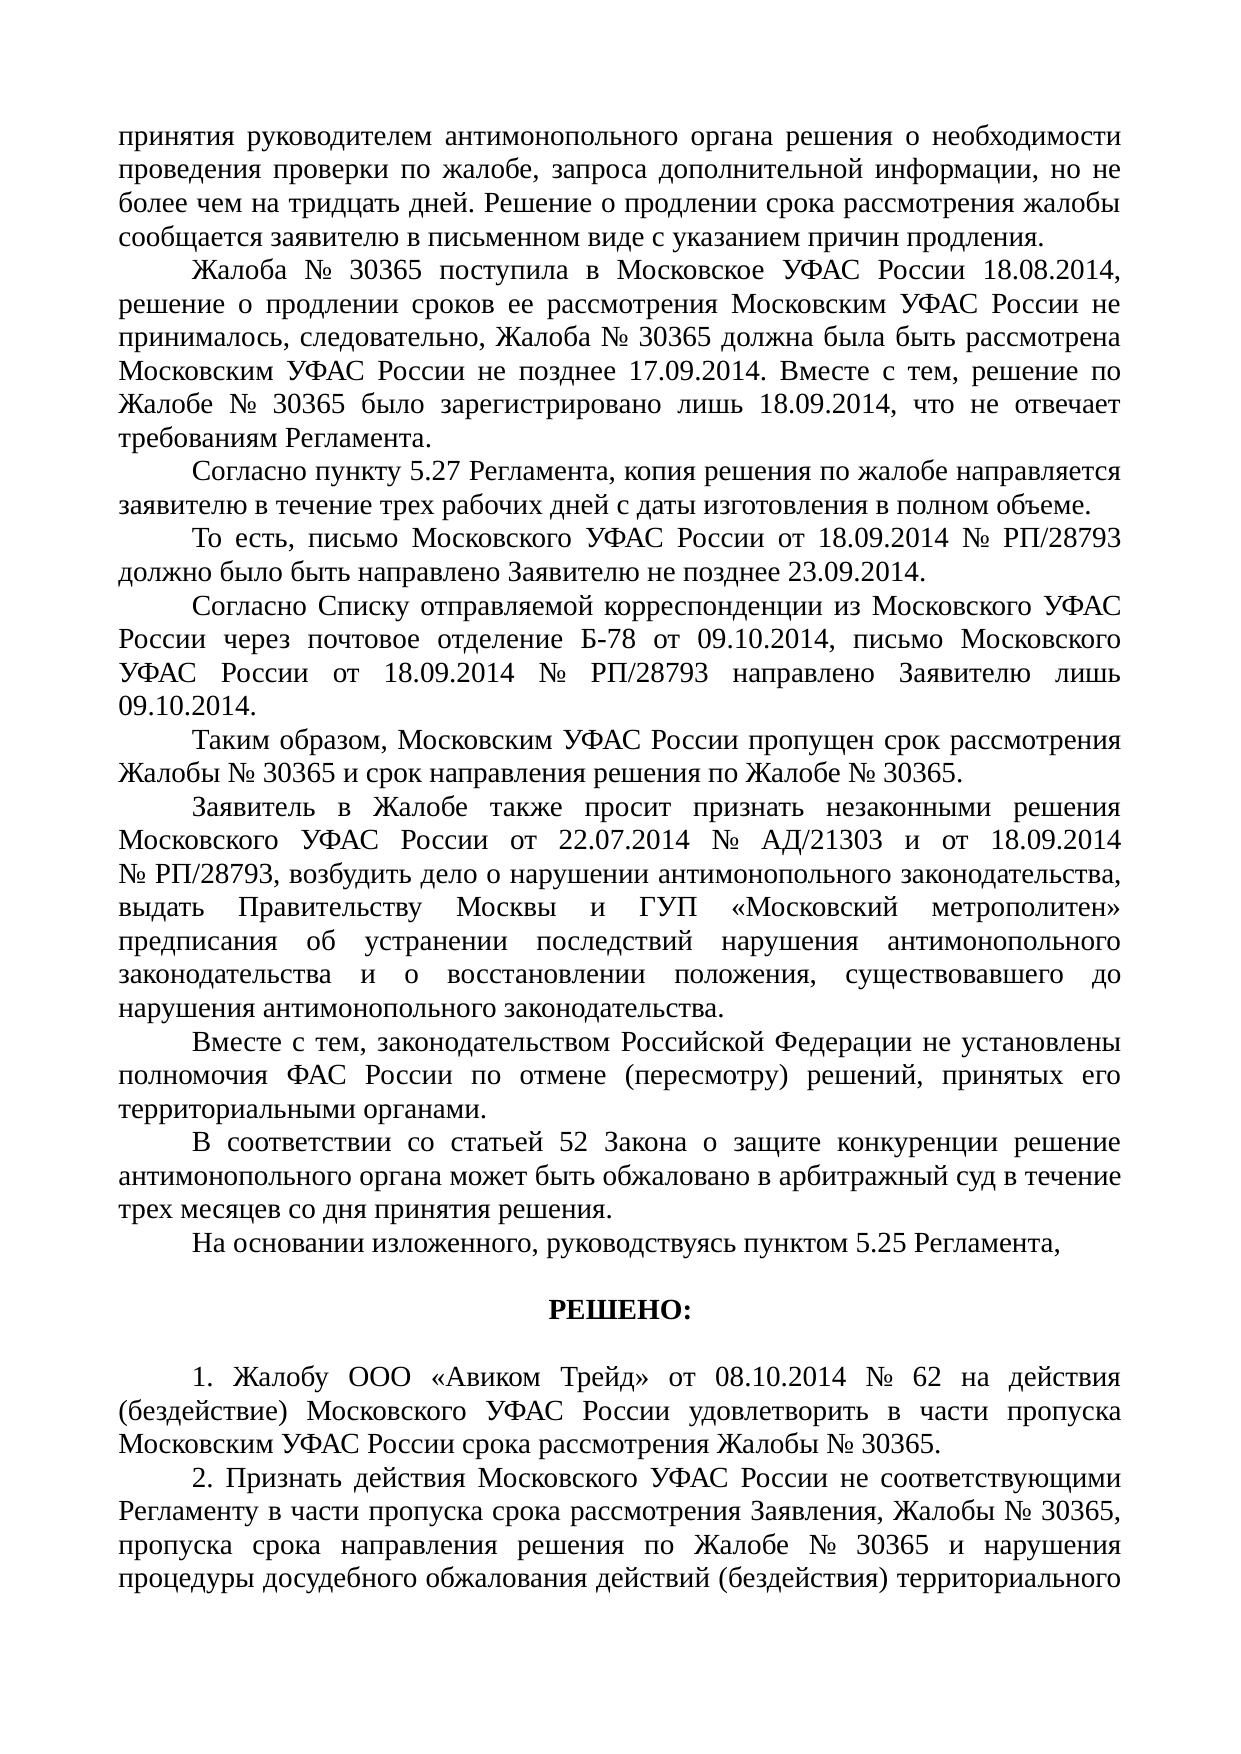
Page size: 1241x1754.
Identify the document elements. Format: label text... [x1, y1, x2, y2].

text Жалоба № 30365 поступила в Московское УФАС России 18.08.2014, решение о продлении сроков ее рассмотрения Московским УФАС России не принималось, следовательно, Жалоба № 30365 должна была быть рассмотрена Московским УФАС России не позднее 17.09.2014. Вместе с тем, решение по Жалобе № 30365 было зарегистрировано лишь 18.09.2014, что не отвечает требованиям Регламента. [118, 252, 1122, 453]
text Заявитель в Жалобе также просит признать незаконными решения Московского УФАС России от 22.07.2014 № АД/21303 и от 18.09.2014 № РП/28793, возбудить дело о нарушении антимонопольного законодательства, выдать Правительству Москвы и ГУП «Московский метрополитен» предписания об устранении последствий нарушения антимонопольного законодательства и о восстановлении положения, существовавшего до нарушения антимонопольного законодательства. [118, 789, 1122, 1024]
text Вместе с тем, законодательством Российской Федерации не установлены полномочия ФАС России по отмене (пересмотру) решений, принятых его территориальными органами. [118, 1024, 1122, 1124]
text На основании изложенного, руководствуясь пунктом 5.25 Регламента, [118, 1225, 1122, 1258]
text В соответствии со статьей 52 Закона о защите конкуренции решение антимонопольного органа может быть обжаловано в арбитражный суд в течение трех месяцев со дня принятия решения. [118, 1124, 1122, 1225]
text 2. Признать действия Московского УФАС России не соответствующими Регламенту в части пропуска срока рассмотрения Заявления, Жалобы № 30365, пропуска срока направления решения по Жалобе № 30365 и нарушения процедуры досудебного обжалования действий (бездействия) территориального [118, 1460, 1122, 1594]
text РЕШЕНО: [118, 1292, 1122, 1326]
text Согласно Списку отправляемой корреспонденции из Московского УФАС России через почтовое отделение Б-78 от 09.10.2014, письмо Московского УФАС России от 18.09.2014 № РП/28793 направлено Заявителю лишь 09.10.2014. [118, 588, 1122, 722]
text принятия руководителем антимонопольного органа решения о необходимости проведения проверки по жалобе, запроса дополнительной информации, но не более чем на тридцать дней. Решение о продлении срока рассмотрения жалобы сообщается заявителю в письменном виде с указанием причин продления. [118, 118, 1122, 252]
text Согласно пункту 5.27 Регламента, копия решения по жалобе направляется заявителю в течение трех рабочих дней с даты изготовления в полном объеме. [118, 453, 1122, 521]
text То есть, письмо Московского УФАС России от 18.09.2014 № РП/28793 должно было быть направлено Заявителю не позднее 23.09.2014. [118, 521, 1122, 588]
text 1. Жалобу ООО «Авиком Трейд» от 08.10.2014 № 62 на действия (бездействие) Московского УФАС России удовлетворить в части пропуска Московским УФАС России срока рассмотрения Жалобы № 30365. [118, 1359, 1122, 1460]
text Таким образом, Московским УФАС России пропущен срок рассмотрения Жалобы № 30365 и срок направления решения по Жалобе № 30365. [118, 722, 1122, 789]
